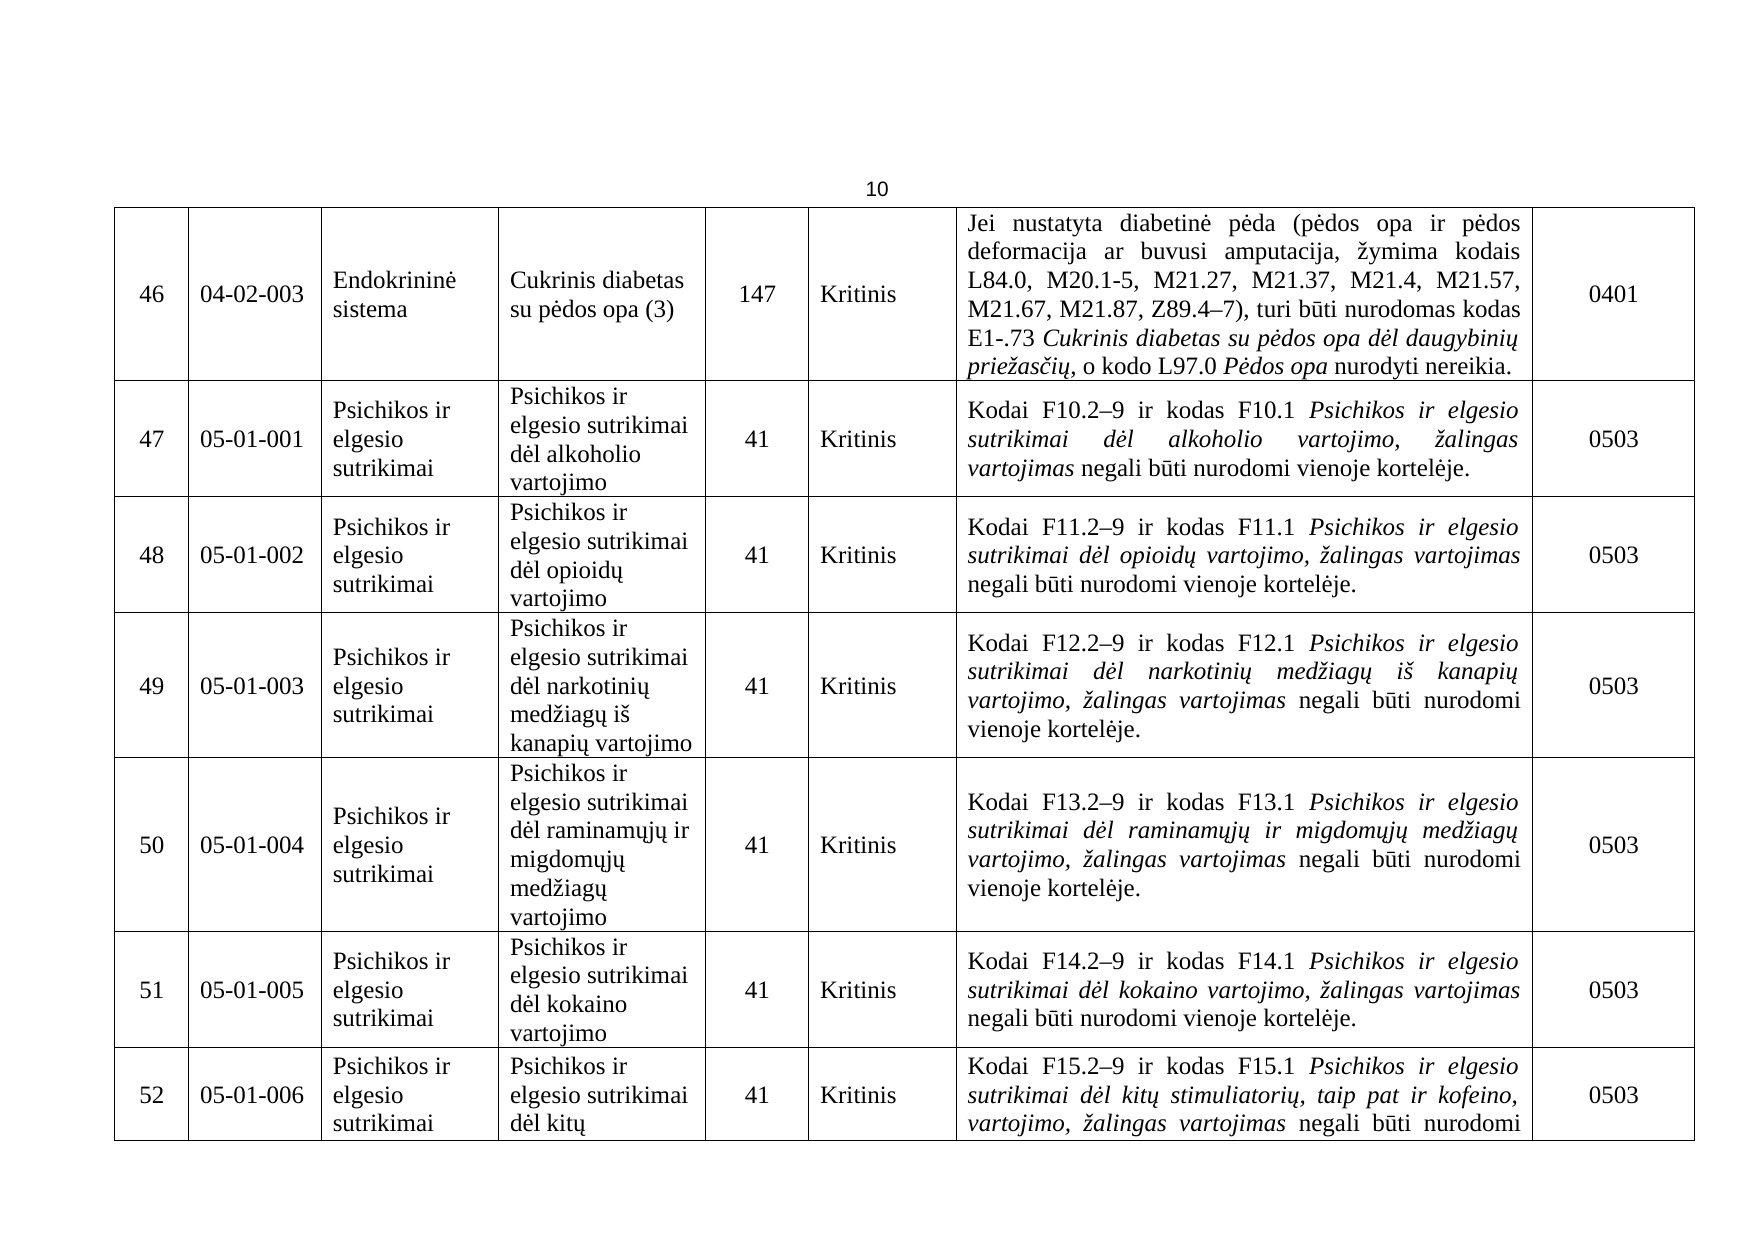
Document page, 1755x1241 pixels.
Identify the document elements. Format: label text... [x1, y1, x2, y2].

table_cell 05-01-004 [189, 758, 321, 931]
table_cell 0503 [1533, 1048, 1694, 1140]
table_cell 147 [706, 208, 808, 380]
table_cell Psichikos ir elgesio sutrikimai dėl kitų [499, 1048, 705, 1140]
table_cell Kritinis [809, 758, 956, 931]
table_cell Kodai F10.2–9 ir kodas F10.1 Psichikos ir elgesio sutrikimai dėl alkoholio vartojimo, žalingas vartojimas negali būti nurodomi vienoje kortelėje. [957, 381, 1532, 496]
table_cell Psichikos ir elgesio sutrikimai dėl narkotinių medžiagų iš kanapių vartojimo [499, 613, 705, 757]
table_cell 0503 [1533, 381, 1694, 496]
table_cell Kodai F15.2–9 ir kodas F15.1 Psichikos ir elgesio sutrikimai dėl kitų stimuliatorių, taip pat ir kofeino, vartojimo, žalingas vartojimas negali būti nurodomi [957, 1048, 1532, 1140]
table_cell 04-02-003 [189, 208, 321, 380]
table_cell Cukrinis diabetas su pėdos opa (3) [499, 208, 705, 380]
table_cell 49 [115, 613, 188, 757]
table_cell Kritinis [809, 613, 956, 757]
table_cell Psichikos ir elgesio sutrikimai dėl raminamųjų ir migdomųjų medžiagų vartojimo [499, 758, 705, 931]
table_cell 41 [706, 1048, 808, 1140]
table_cell Kodai F12.2–9 ir kodas F12.1 Psichikos ir elgesio sutrikimai dėl narkotinių medžiagų iš kanapių vartojimo, žalingas vartojimas negali būti nurodomi vienoje kortelėje. [957, 613, 1532, 757]
table_cell 0503 [1533, 932, 1694, 1047]
table_cell Psichikos ir elgesio sutrikimai [322, 932, 498, 1047]
table_cell Psichikos ir elgesio sutrikimai [322, 758, 498, 931]
table_cell 05-01-006 [189, 1048, 321, 1140]
table_cell 0503 [1533, 758, 1694, 931]
table_cell Kodai F14.2–9 ir kodas F14.1 Psichikos ir elgesio sutrikimai dėl kokaino vartojimo, žalingas vartojimas negali būti nurodomi vienoje kortelėje. [957, 932, 1532, 1047]
table_cell 41 [706, 613, 808, 757]
table_cell 05-01-003 [189, 613, 321, 757]
table_cell 48 [115, 497, 188, 612]
table_cell Kritinis [809, 497, 956, 612]
table_cell 47 [115, 381, 188, 496]
table_cell 0401 [1533, 208, 1694, 380]
table_cell Psichikos ir elgesio sutrikimai dėl alkoholio vartojimo [499, 381, 705, 496]
table_cell 50 [115, 758, 188, 931]
table_cell 41 [706, 932, 808, 1047]
table_cell Kodai F13.2–9 ir kodas F13.1 Psichikos ir elgesio sutrikimai dėl raminamųjų ir migdomųjų medžiagų vartojimo, žalingas vartojimas negali būti nurodomi vienoje kortelėje. [957, 758, 1532, 931]
table_cell Kodai F11.2–9 ir kodas F11.1 Psichikos ir elgesio sutrikimai dėl opioidų vartojimo, žalingas vartojimas negali būti nurodomi vienoje kortelėje. [957, 497, 1532, 612]
table_cell Psichikos ir elgesio sutrikimai [322, 1048, 498, 1140]
table_cell Psichikos ir elgesio sutrikimai [322, 381, 498, 496]
table_cell 51 [115, 932, 188, 1047]
table_cell 05-01-001 [189, 381, 321, 496]
table_cell Kritinis [809, 381, 956, 496]
table_cell Kritinis [809, 932, 956, 1047]
table_cell Kritinis [809, 208, 956, 380]
table_cell Kritinis [809, 1048, 956, 1140]
table_cell 41 [706, 381, 808, 496]
table_cell 46 [115, 208, 188, 380]
table_cell 0503 [1533, 613, 1694, 757]
table_cell Jei nustatyta diabetinė pėda (pėdos opa ir pėdos deformacija ar buvusi amputacija, žymima kodais L84.0, M20.1-5, M21.27, M21.37, M21.4, M21.57, M21.67, M21.87, Z89.4–7), turi būti nurodomas kodas E1-.73 Cukrinis diabetas su pėdos opa dėl daugybinių priežasčių, o kodo L97.0 Pėdos opa nurodyti nereikia. [957, 208, 1532, 380]
table_cell Psichikos ir elgesio sutrikimai dėl opioidų vartojimo [499, 497, 705, 612]
table_cell 05-01-002 [189, 497, 321, 612]
table_cell Psichikos ir elgesio sutrikimai [322, 613, 498, 757]
table_cell Psichikos ir elgesio sutrikimai dėl kokaino vartojimo [499, 932, 705, 1047]
table_cell Endokrininė sistema [322, 208, 498, 380]
table_cell 05-01-005 [189, 932, 321, 1047]
table_cell Psichikos ir elgesio sutrikimai [322, 497, 498, 612]
table_cell 41 [706, 497, 808, 612]
table_cell 0503 [1533, 497, 1694, 612]
table_cell 52 [115, 1048, 188, 1140]
table_cell 41 [706, 758, 808, 931]
